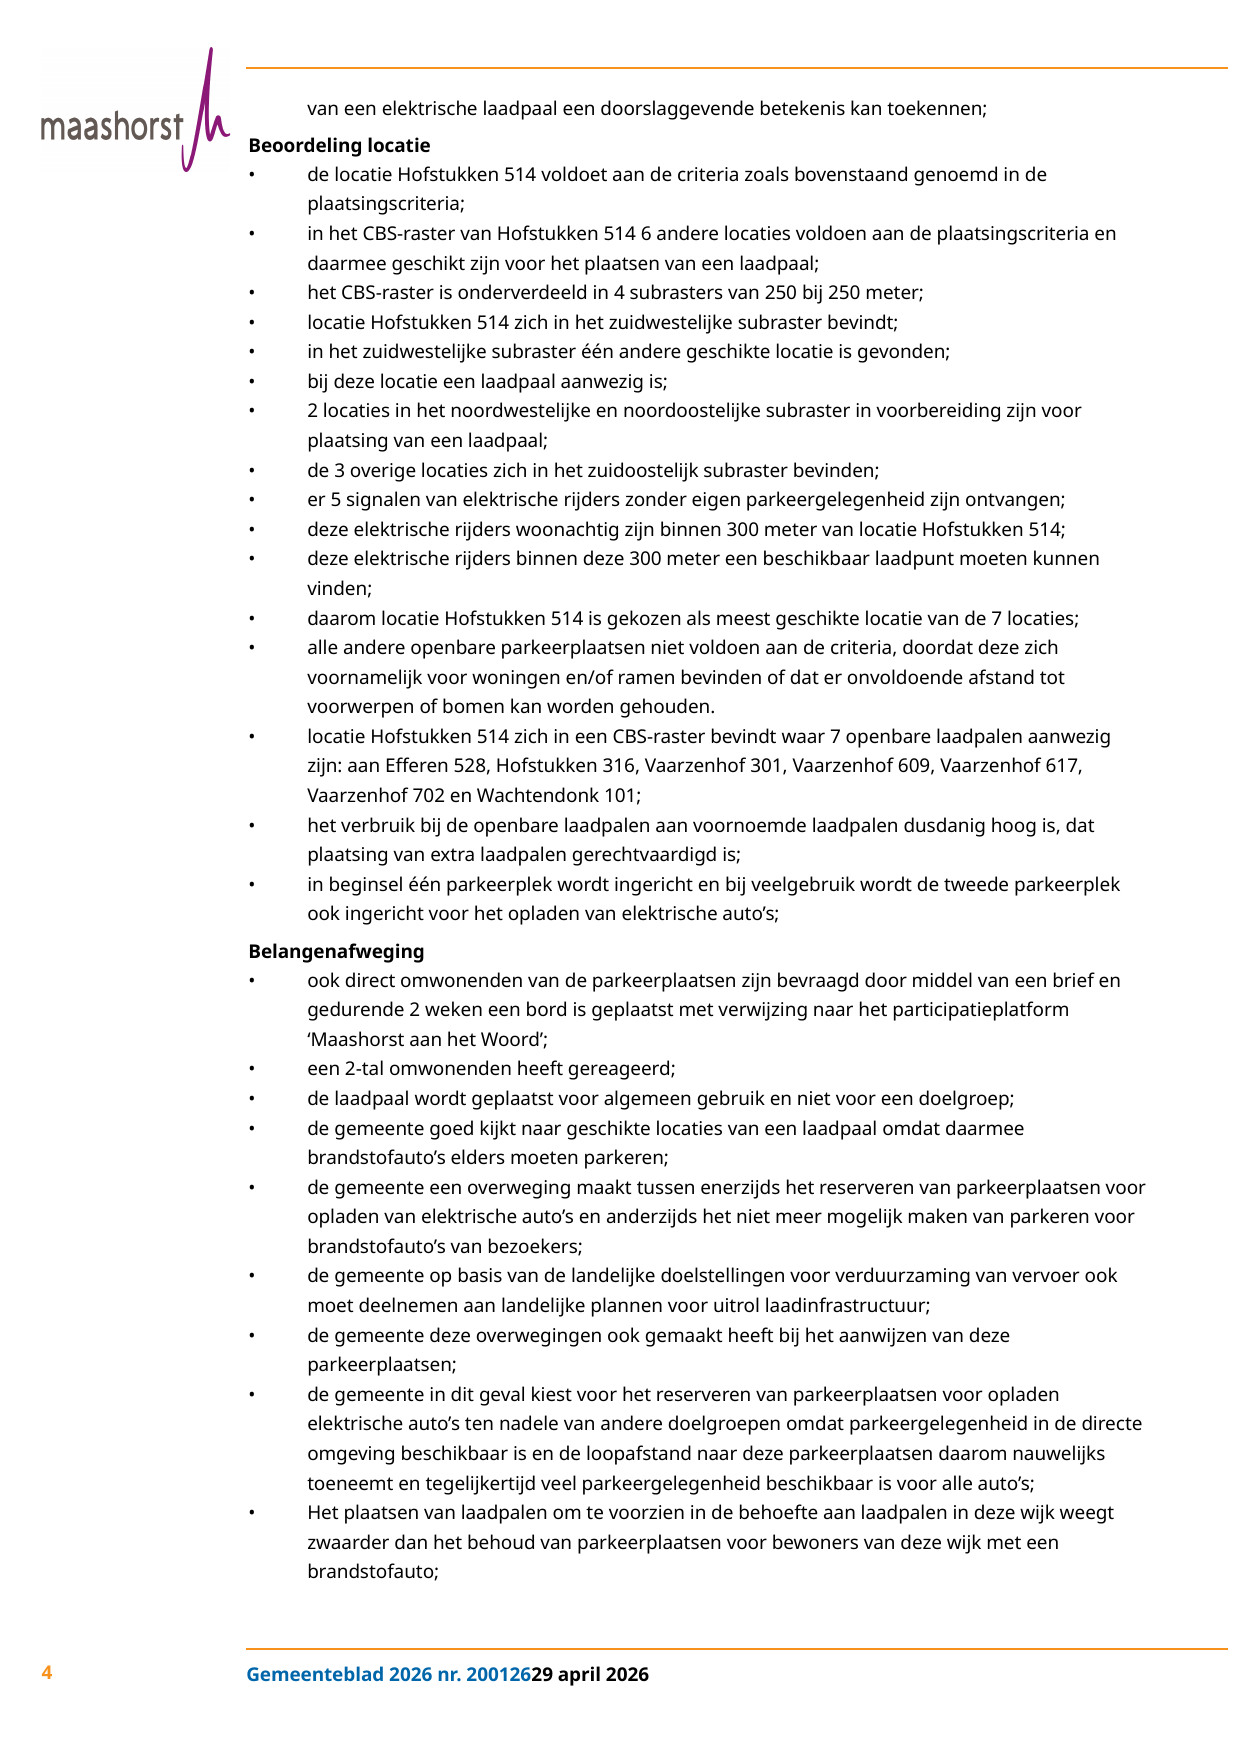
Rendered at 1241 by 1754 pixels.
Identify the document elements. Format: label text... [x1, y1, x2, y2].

list de gemeente deze overwegingen ook gemaakt heeft bij het aanwijzen van deze parkeerplaatsen; [248, 1322, 1152, 1377]
list in het zuidwestelijke subraster één andere geschikte locatie is gevonden; [248, 338, 1152, 364]
picture [41, 47, 231, 172]
list er 5 signalen van elektrische rijders zonder eigen parkeergelegenheid zijn ontvangen; [248, 486, 1152, 512]
list locatie Hofstukken 514 zich in een CBS-raster bevindt waar 7 openbare laadpalen aanwezig zijn: aan Efferen 528, Hofstukken 316, Vaarzenhof 301, Vaarzenhof 609, Vaarzenhof 617, Vaarzenhof 702 en Wachtendonk 101; [248, 723, 1152, 808]
list de gemeente in dit geval kiest voor het reserveren van parkeerplaatsen voor opladen elektrische auto’s ten nadele van andere doelgroepen omdat parkeergelegenheid in de directe omgeving beschikbaar is en de loopafstand naar deze parkeerplaatsen daarom nauwelijks toeneemt en tegelijkertijd veel parkeergelegenheid beschikbaar is voor alle auto’s; [248, 1381, 1152, 1496]
list de gemeente goed kijkt naar geschikte locaties van een laadpaal omdat daarmee brandstofauto’s elders moeten parkeren; [248, 1115, 1152, 1170]
text Belangenafweging [248, 938, 1152, 964]
list in beginsel één parkeerplek wordt ingericht en bij veelgebruik wordt de tweede parkeerplek ook ingericht voor het opladen van elektrische auto’s; [248, 871, 1152, 926]
list het CBS-raster is onderverdeeld in 4 subrasters van 250 bij 250 meter; [248, 279, 1152, 305]
list de locatie Hofstukken 514 voldoet aan de criteria zoals bovenstaand genoemd in de plaatsingscriteria; [248, 161, 1152, 216]
list daarom locatie Hofstukken 514 is gekozen als meest geschikte locatie van de 7 locaties; [248, 605, 1152, 631]
list de gemeente een overweging maakt tussen enerzijds het reserveren van parkeerplaatsen voor opladen van elektrische auto’s en anderzijds het niet meer mogelijk maken van parkeren voor brandstofauto’s van bezoekers; [248, 1174, 1152, 1259]
list ook direct omwonenden van de parkeerplaatsen zijn bevraagd door middel van een brief en gedurende 2 weken een bord is geplaatst met verwijzing naar het participatieplatform ‘Maashorst aan het Woord’; [248, 967, 1152, 1052]
list een 2-tal omwonenden heeft gereageerd; [248, 1056, 1152, 1081]
list de gemeente op basis van de landelijke doelstellingen voor verduurzaming van vervoer ook moet deelnemen aan landelijke plannen voor uitrol laadinfrastructuur; [248, 1263, 1152, 1318]
text Beoordeling locatie [248, 133, 1152, 158]
list 2 locaties in het noordwestelijke en noordoostelijke subraster in voorbereiding zijn voor plaatsing van een laadpaal; [248, 398, 1152, 453]
list in het CBS-raster van Hofstukken 514 6 andere locaties voldoen aan de plaatsingscriteria en daarmee geschikt zijn voor het plaatsen van een laadpaal; [248, 220, 1152, 276]
list de laadpaal wordt geplaatst voor algemeen gebruik en niet voor een doelgroep; [248, 1085, 1152, 1111]
list locatie Hofstukken 514 zich in het zuidwestelijke subraster bevindt; [248, 309, 1152, 335]
list deze elektrische rijders woonachtig zijn binnen 300 meter van locatie Hofstukken 514; [248, 516, 1152, 542]
list Het plaatsen van laadpalen om te voorzien in de behoefte aan laadpalen in deze wijk weegt zwaarder dan het behoud van parkeerplaatsen voor bewoners van deze wijk met een brandstofauto; [248, 1499, 1152, 1584]
list deze elektrische rijders binnen deze 300 meter een beschikbaar laadpunt moeten kunnen vinden; [248, 546, 1152, 601]
list alle andere openbare parkeerplaatsen niet voldoen aan de criteria, doordat deze zich voornamelijk voor woningen en/of ramen bevinden of dat er onvoldoende afstand tot voorwerpen of bomen kan worden gehouden. [248, 634, 1152, 719]
list de 3 overige locaties zich in het zuidoostelijk subraster bevinden; [248, 457, 1152, 483]
list bij deze locatie een laadpaal aanwezig is; [248, 368, 1152, 394]
list van een elektrische laadpaal een doorslaggevende betekenis kan toekennen; [248, 95, 1152, 121]
list het verbruik bij de openbare laadpalen aan voornoemde laadpalen dusdanig hoog is, dat plaatsing van extra laadpalen gerechtvaardigd is; [248, 812, 1152, 867]
